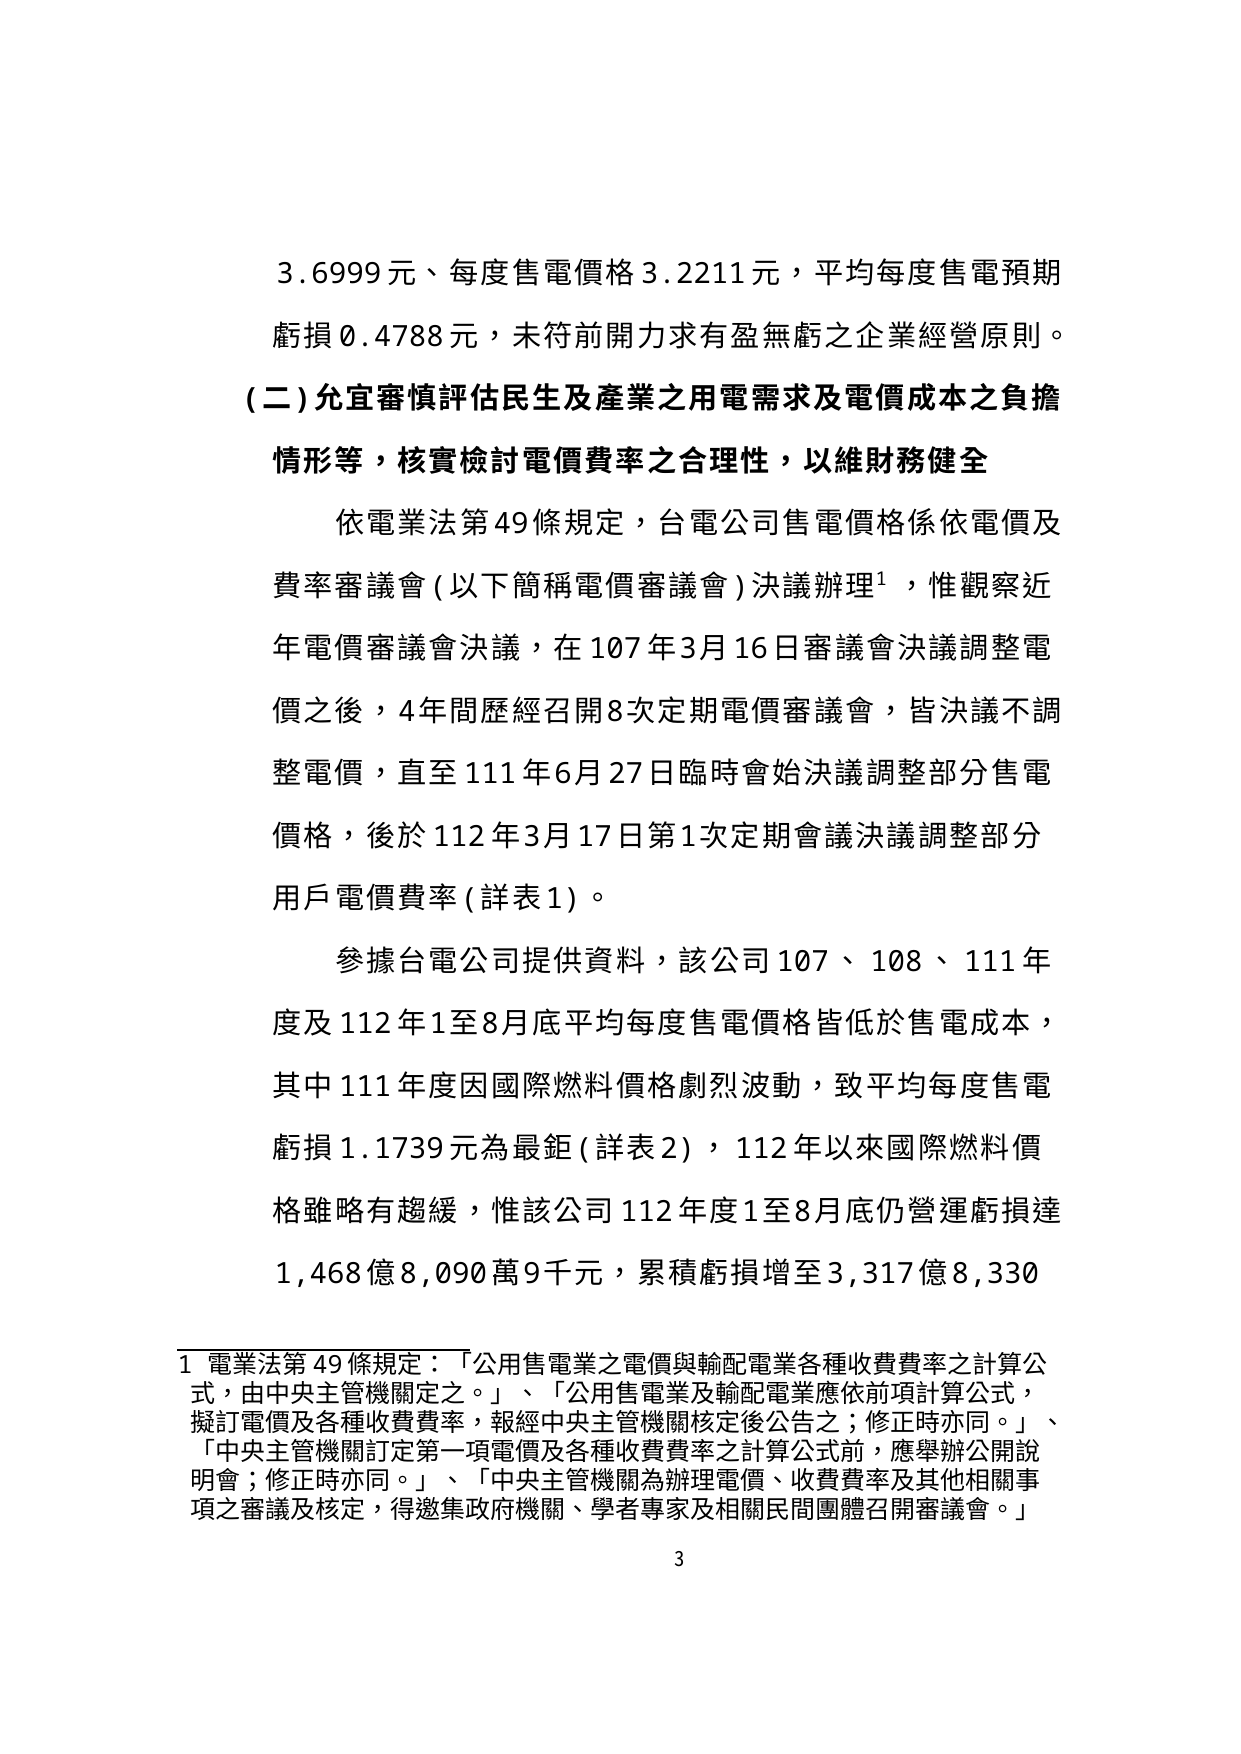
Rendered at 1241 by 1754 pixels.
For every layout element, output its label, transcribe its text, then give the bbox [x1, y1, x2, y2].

text 揆諸上開規定意旨，國營事業縱使因肩負社會責任致盈餘降低或虧損者，仍應以追求盈餘成長或虧損改善為營運目標。依據台電公司113年度預算案每度電生產成本3.6999元、每度售電價格3.2211元，平均每度售電預期虧損0.4788元，未符前開力求有盈無虧之企業經營原則。 [266, 229, 1063, 354]
text 電業法第49條規定：「公用售電業之電價與輸配電業各種收費費率之計算公式，由中央主管機關定之。」、「公用售電業及輸配電業應依前項計算公式，擬訂電價及各種收費費率，報經中央主管機關核定後公告之；修正時亦同。」、「中央主管機關訂定第一項電價及各種收費費率之計算公式前，應舉辦公開說明會；修正時亦同。」、「中央主管機關為辦理電價、收費費率及其他相關事項之審議及核定，得邀集政府機關、學者專家及相關民間團體召開審議會。」 [177, 1350, 1063, 1525]
text (二)允宜審慎評估民生及產業之用電需求及電價成本之負擔情形等，核實檢討電價費率之合理性，以維財務健全 [236, 354, 1063, 479]
text 參據台電公司提供資料，該公司107、108、111年度及112年1至8月底平均每度售電價格皆低於售電成本，其中111年度因國際燃料價格劇烈波動，致平均每度售電虧損1.1739元為最鉅(詳表2)，112年以來國際燃料價格雖略有趨緩，惟該公司112年度1至8月底仍營運虧損達1,468億8,090萬9千元，累積虧損增至3,317億8,330 [266, 917, 1063, 1292]
text 依電業法第49條規定，台電公司售電價格係依電價及費率審議會(以下簡稱電價審議會)決議辦理，惟觀察近年電價審議會決議，在107年3月16日審議會決議調整電價之後，4年間歷經召開8次定期電價審議會，皆決議不調整電價，直至111年6月27日臨時會始決議調整部分售電價格，後於112年3月17日第1次定期會議決議調整部分用戶電價費率(詳表1)。 [266, 479, 1063, 917]
